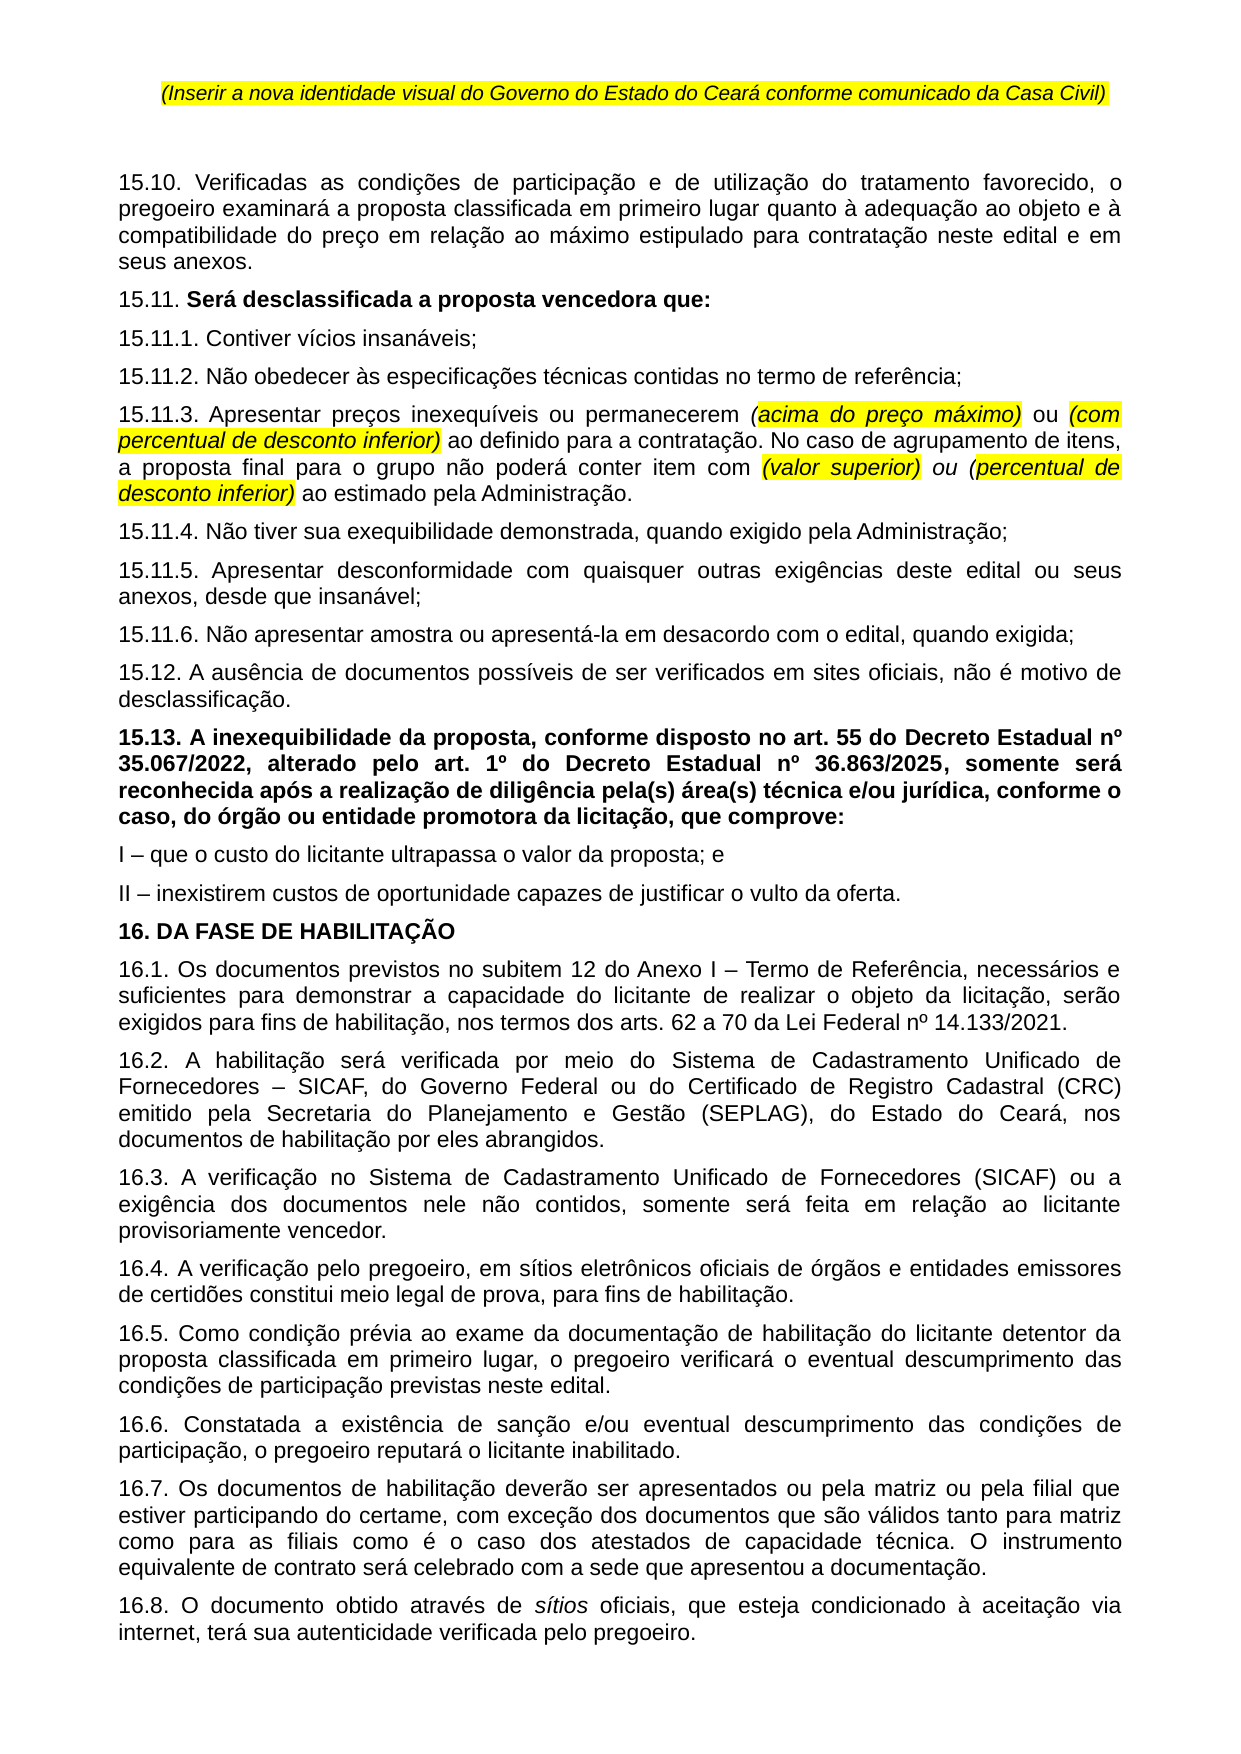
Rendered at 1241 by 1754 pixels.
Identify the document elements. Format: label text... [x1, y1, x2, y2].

text 15.11.2. Não obedecer às especificações técnicas contidas no termo de referência; [118, 363, 1122, 389]
text 16.7. Os documentos de habilitação deverão ser apresentados ou pela matriz ou pela filial que estiver participando do certame, com exceção dos documentos que são válidos tanto para matriz como para as filiais como é o caso dos atestados de capacidade técnica. O instrumento equivalente de contrato será celebrado com a sede que apresentou a documentação. [118, 1475, 1122, 1581]
text 15.10. Verificadas as condições de participação e de utilização do tratamento favorecido, o pregoeiro examinará a proposta classificada em primeiro lugar quanto à adequação ao objeto e à compatibilidade do preço em relação ao máximo estipulado para contratação neste edital e em seus anexos. [118, 169, 1122, 274]
text 16.5. Como condição prévia ao exame da documentação de habilitação do licitante detentor da proposta classificada em primeiro lugar, o pregoeiro verificará o eventual descumprimento das condições de participação previstas neste edital. [118, 1320, 1122, 1399]
text 16.2. A habilitação será verificada por meio do Sistema de Cadastramento Unificado de Fornecedores – SICAF, do Governo Federal ou do Certificado de Registro Cadastral (CRC) emitido pela Secretaria do Planejamento e Gestão (SEPLAG), do Estado do Ceará, nos documentos de habilitação por eles abrangidos. [118, 1047, 1122, 1152]
text 15.11.4. Não tiver sua exequibilidade demonstrada, quando exigido pela Administração; [118, 518, 1122, 545]
text 15.11.3. Apresentar preços inexequíveis ou permanecerem (acima do preço máximo) ou (com percentual de desconto inferior) ao definido para a contratação. No caso de agrupamento de itens, a proposta final para o grupo não poderá conter item com (valor superior) ou (percentual de desconto inferior) ao estimado pela Administração. [118, 401, 1122, 506]
text II – inexistirem custos de oportunidade capazes de justificar o vulto da oferta. [118, 879, 1122, 906]
text 16.3. A verificação no Sistema de Cadastramento Unificado de Fornecedores (SICAF) ou a exigência dos documentos nele não contidos, somente será feita em relação ao licitante provisoriamente vencedor. [118, 1164, 1122, 1243]
text 15.11. Será desclassificada a proposta vencedora que: [118, 286, 1122, 313]
text 15.11.6. Não apresentar amostra ou apresentá-la em desacordo com o edital, quando exigida; [118, 621, 1122, 647]
text 15.13. A inexequibilidade da proposta, conforme disposto no art. 55 do Decreto Estadual nº 35.067/2022, alterado pelo art. 1º do Decreto Estadual nº 36.863/2025, somente será reconhecida após a realização de diligência pela(s) área(s) técnica e/ou jurídica, conforme o caso, do órgão ou entidade promotora da licitação, que comprove: [118, 724, 1122, 829]
text 15.11.1. Contiver vícios insanáveis; [118, 324, 1122, 351]
text 16.1. Os documentos previstos no subitem 12 do Anexo I – Termo de Referência, necessários e suficientes para demonstrar a capacidade do licitante de realizar o objeto da licitação, serão exigidos para fins de habilitação, nos termos dos arts. 62 a 70 da Lei Federal nº 14.133/2021. [118, 956, 1122, 1035]
text 15.12. A ausência de documentos possíveis de ser verificados em sites oficiais, não é motivo de desclassificação. [118, 659, 1122, 712]
text I – que o custo do licitante ultrapassa o valor da proposta; e [118, 841, 1122, 868]
text 16. DA FASE DE HABILITAÇÃO [118, 918, 1122, 944]
text 16.8. O documento obtido através de sítios oficiais, que esteja condicionado à aceitação via internet, terá sua autenticidade verificada pelo pregoeiro. [118, 1592, 1122, 1645]
text 15.11.5. Apresentar desconformidade com quaisquer outras exigências deste edital ou seus anexos, desde que insanável; [118, 557, 1122, 609]
text 16.6. Constatada a existência de sanção e/ou eventual descumprimento das condições de participação, o pregoeiro reputará o licitante inabilitado. [118, 1411, 1122, 1463]
text 16.4. A verificação pelo pregoeiro, em sítios eletrônicos oficiais de órgãos e entidades emissores de certidões constitui meio legal de prova, para fins de habilitação. [118, 1255, 1122, 1308]
